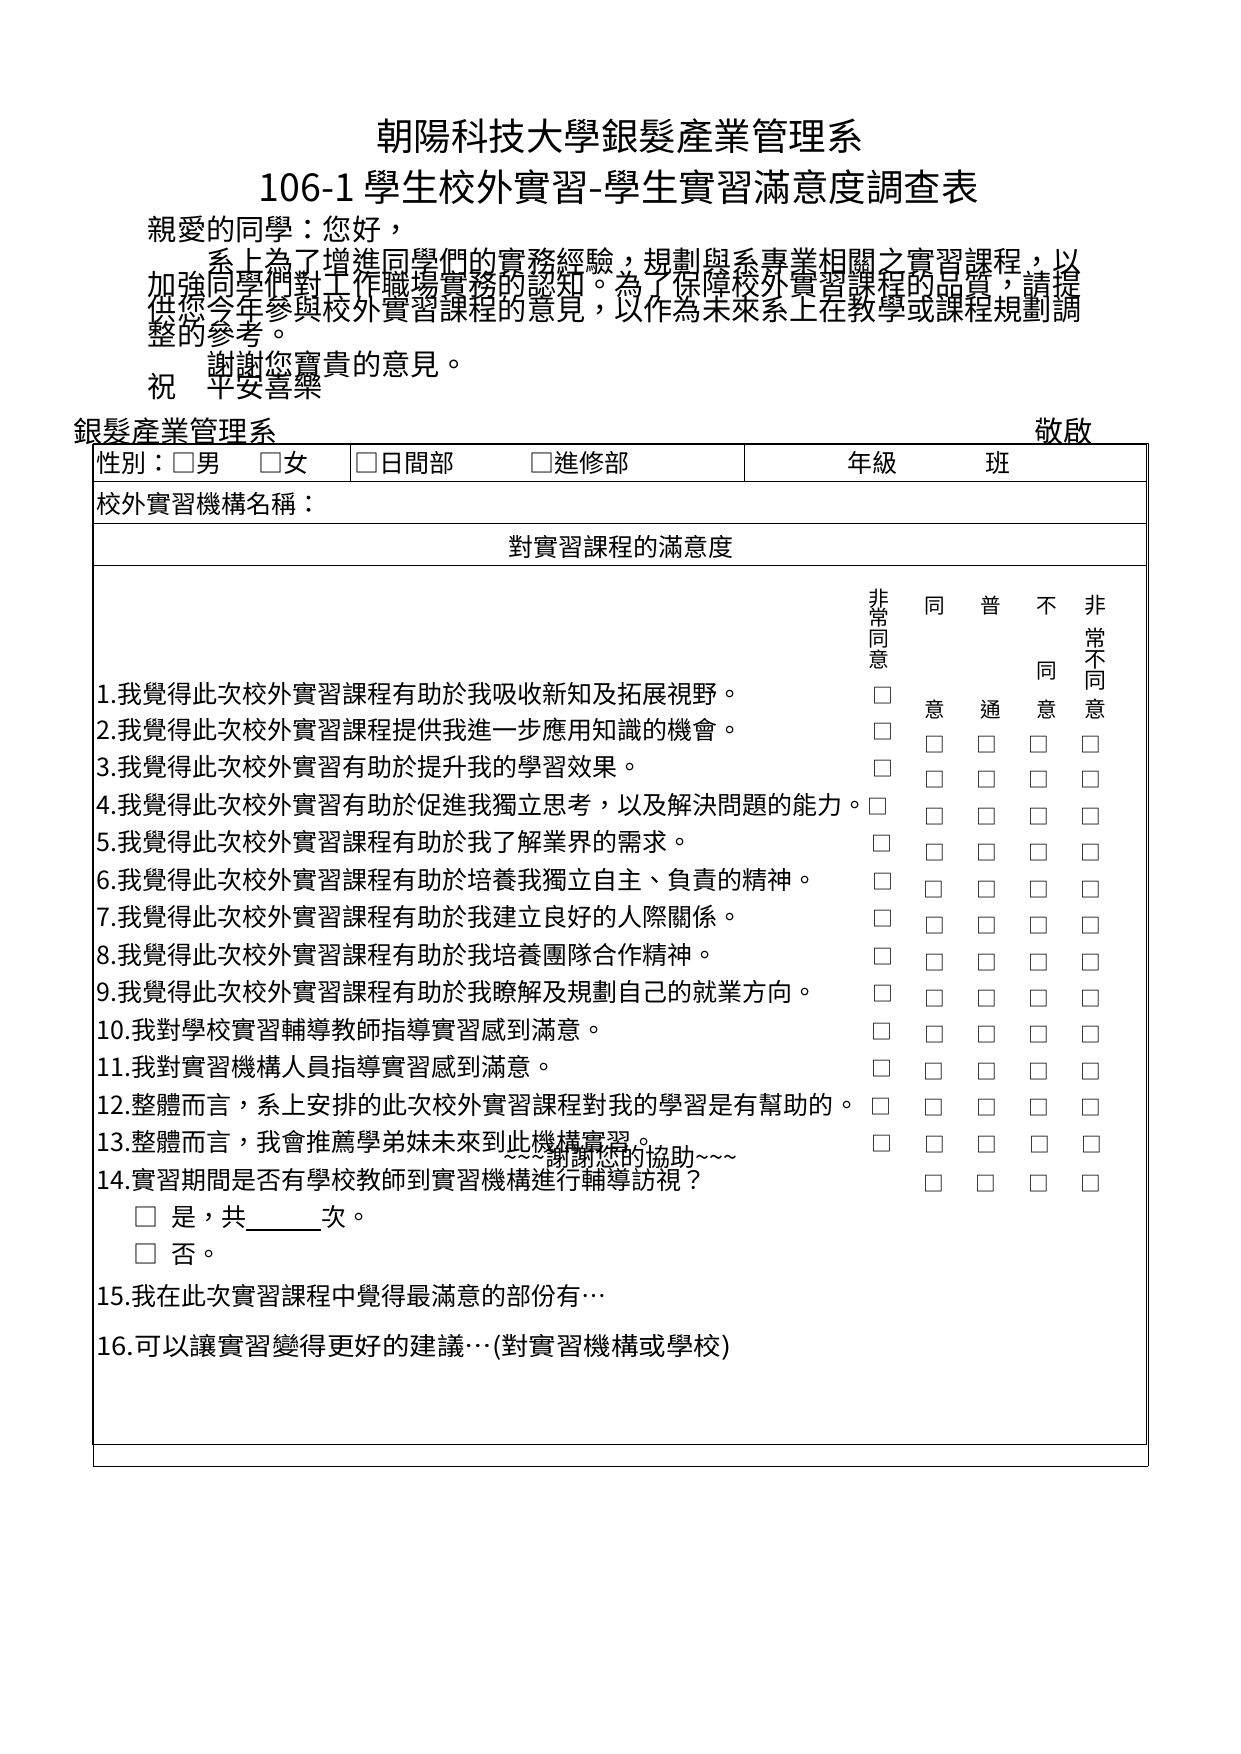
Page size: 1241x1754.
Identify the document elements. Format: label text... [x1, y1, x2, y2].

table_header 班 [960, 445, 1146, 481]
table_cell □ [910, 1051, 959, 1087]
table_cell □ [1014, 1124, 1067, 1160]
table_cell □ [1014, 1014, 1067, 1051]
table_header 性別：□男 □女 [94, 445, 350, 481]
table_cell 對實習課程的滿意度 [94, 524, 1146, 565]
table_cell □ [1014, 1160, 1067, 1444]
subtitle 親愛的同學：您好， [148, 211, 1240, 248]
table_header [910, 445, 959, 481]
table_cell □ [1014, 724, 1067, 760]
table_cell □ [1014, 1087, 1067, 1124]
table_header 年級 [745, 445, 910, 481]
subtitle 朝陽科技大學銀髮產業管理系 [376, 112, 1240, 160]
table_cell □ [910, 869, 959, 905]
table_cell □ [1067, 796, 1146, 832]
table_cell □ [960, 941, 1014, 978]
table_cell □ [960, 760, 1014, 796]
table_cell [910, 630, 959, 651]
table_cell [960, 651, 1014, 694]
table_cell 普 [960, 566, 1014, 630]
table_cell □ [960, 1087, 1014, 1124]
table_cell □ [910, 905, 959, 941]
table_cell □ [1014, 941, 1067, 978]
text 系上為了增進同學們的實務經驗，規劃與系專業相關之實習課程，以加強同學們對工作職場實務的認知。為了保障校外實習課程的品質，請提供您今年參與校外實習課程的意見，以作為未來系上在教學或課程規劃調整的參考。 [148, 253, 1081, 354]
table_cell 意 [1067, 694, 1146, 724]
table_cell □ [960, 1160, 1014, 1444]
table_cell □ [960, 978, 1014, 1014]
table_cell □ [1067, 1051, 1146, 1087]
text 銀髮產業管理系 敬啟 [73, 406, 1240, 451]
text 謝謝您寶貴的意見。祝 平安喜樂 [148, 355, 469, 406]
table_cell 校外實習機構名稱： [94, 482, 1146, 523]
table_cell □ [1014, 1051, 1067, 1087]
table_cell [910, 651, 959, 694]
table_header □日間部 □進修部 [351, 445, 744, 481]
table_cell [960, 630, 1014, 651]
table_cell □ [1067, 1014, 1146, 1051]
table_cell □ [910, 978, 959, 1014]
table_cell □ [910, 1087, 959, 1124]
table_cell 不 [1014, 566, 1067, 630]
table_cell □ [1067, 1160, 1146, 1444]
table_cell □ [1067, 941, 1146, 978]
text 106-1 學生校外實習-學生實習滿意度調查表 [259, 160, 1240, 211]
table_cell □ [1014, 869, 1067, 905]
table_cell □ [1067, 869, 1146, 905]
table_cell □ [960, 1124, 1014, 1160]
table_cell □ [1014, 796, 1067, 832]
table_cell □ [910, 724, 959, 760]
table_cell 非 [1067, 566, 1146, 630]
table_cell □ [960, 905, 1014, 941]
table_cell □ [910, 796, 959, 832]
table_cell □ [1067, 978, 1146, 1014]
table_cell □ [1067, 905, 1146, 941]
table_cell □ [1014, 978, 1067, 1014]
table_cell □ [1067, 724, 1146, 760]
table_cell [1014, 630, 1067, 651]
table_cell 常 [1067, 630, 1146, 651]
table_cell □ [910, 1124, 959, 1160]
table_cell □ [960, 1014, 1014, 1051]
table_cell 意 [910, 694, 959, 724]
table_cell □ [960, 832, 1014, 868]
table_cell □ [960, 796, 1014, 832]
table_cell □ [960, 1051, 1014, 1087]
table_cell 同 [1014, 651, 1067, 694]
table_cell □ [960, 869, 1014, 905]
table_cell □ [910, 1160, 959, 1444]
table_cell 通 [960, 694, 1014, 724]
table_cell 意 [1014, 694, 1067, 724]
table_cell 非常同意 1.我覺得此次校外實習課程有助於我吸收新知及拓展視野。 □ 2.我覺得此次校外實習課程提供我進一步應用知識的機會。 □ 3.我覺得此次校外實習有助於提升我的學習效果。 □ 4.我覺得此次校外實習有助於促進我獨立思考，以及解決問題的能力。□ 5.我覺得此次校外實習課程有助於我了解業界的需求。 □ 6.我覺得此次校外實習課程有助於培養我獨立自主、負責的精神。 □ 7.我覺得此次校外實習課程有助於我建立良好的人際關係。 □ 8.我覺得此次校外實習課程有助於我培養團隊合作精神。 □ 9.我覺得此次校外實習課程有助於我瞭解及規劃自己的就業方向。 □ 10.我對學校實習輔導教師指導實習感到滿意。 □ 11.我對實習機構人員指導實習感到滿意。 □ 12.整體而言，系上安排的此次校外實習課程對我的學習是有幫助的。 □ 13.整體而言，我會推薦學弟妹未來到此機構實習。 □ 14.實習期間是否有學校教師到實習機構進行輔導訪視？ 是，共 次。 否。 15.我在此次實習課程中覺得最滿意的部份有… 16.可以讓實習變得更好的建議…(對實習機構或學校) [94, 566, 910, 1444]
table_cell □ [1067, 760, 1146, 796]
table_cell □ [1067, 832, 1146, 868]
table_cell □ [910, 941, 959, 978]
table_cell □ [910, 1014, 959, 1051]
table_cell □ [1014, 832, 1067, 868]
table_cell 不 同 [1067, 651, 1146, 694]
table_cell □ [1014, 760, 1067, 796]
table_cell □ [910, 760, 959, 796]
table_cell □ [1067, 1087, 1146, 1124]
table_cell □ [960, 724, 1014, 760]
table_cell 同 [910, 566, 959, 630]
table_cell □ [910, 832, 959, 868]
table_cell □ [1067, 1124, 1146, 1160]
table_cell □ [1014, 905, 1067, 941]
